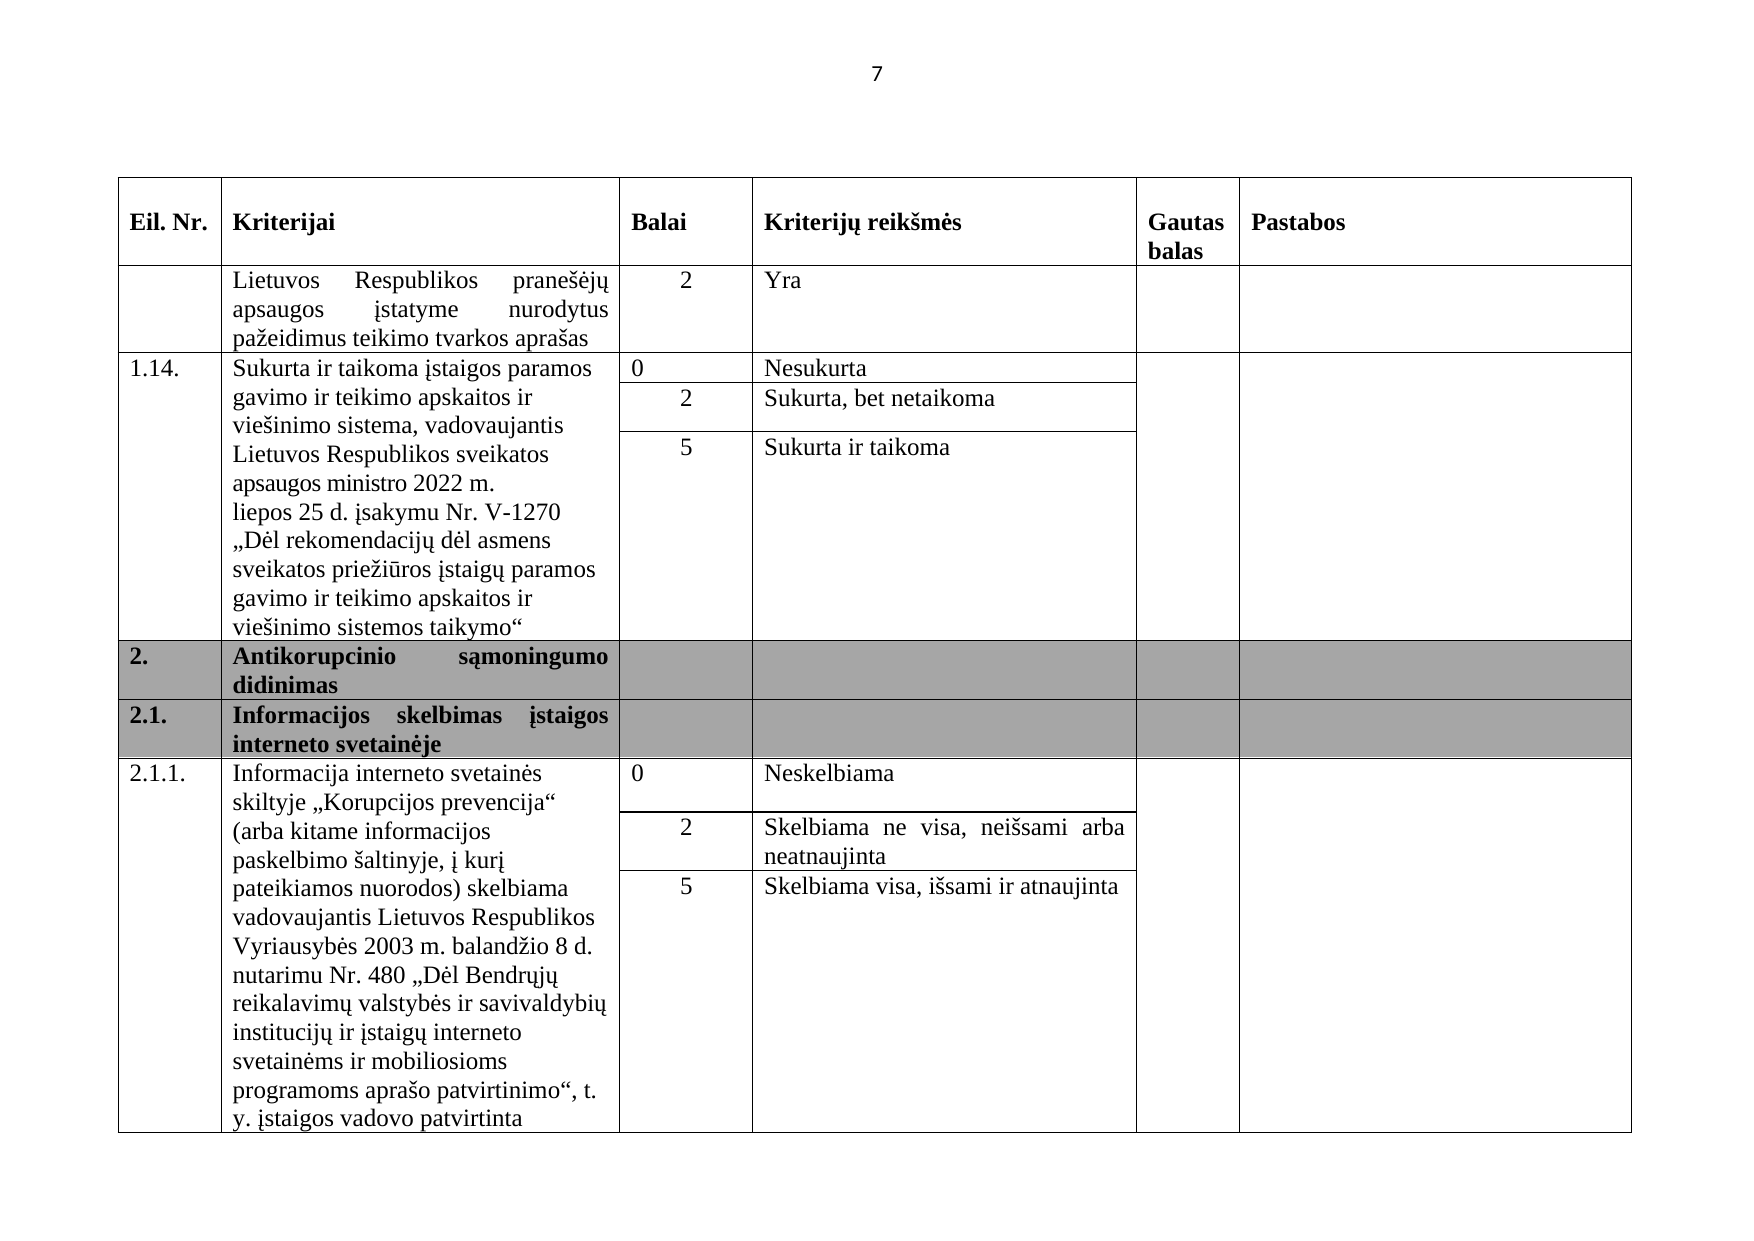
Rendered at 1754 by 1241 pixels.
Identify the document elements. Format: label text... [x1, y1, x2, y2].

table_cell [1240, 700, 1631, 757]
table_header Gautas balas [1137, 178, 1239, 264]
table_header Eil. Nr. [119, 178, 221, 264]
table_cell Informacija interneto svetainės skiltyje „Korupcijos prevencija“ (arba kitame informacijos paskelbimo šaltinyje, į kurį pateikiamos nuorodos) skelbiama vadovaujantis Lietuvos Respublikos Vyriausybės 2003 m. balandžio 8 d. nutarimu Nr. 480 „Dėl Bendrųjų reikalavimų valstybės ir savivaldybių institucijų ir įstaigų interneto svetainėms ir mobiliosioms programoms aprašo patvirtinimo“, t. y. įstaigos vadovo patvirtinta [222, 759, 619, 1132]
table_cell Sukurta ir taikoma įstaigos paramos gavimo ir teikimo apskaitos ir viešinimo sistema, vadovaujantis Lietuvos Respublikos sveikatos apsaugos ministro 2022 m. liepos 25 d. įsakymu Nr. V-1270 „Dėl rekomendacijų dėl asmens sveikatos priežiūros įstaigų paramos gavimo ir teikimo apskaitos ir viešinimo sistemos taikymo“ [222, 353, 619, 640]
table_cell [1240, 353, 1631, 640]
table_cell [1240, 266, 1631, 352]
table_cell Informacijos skelbimas įstaigos interneto svetainėje [222, 700, 619, 757]
table_cell Lietuvos Respublikos pranešėjų apsaugos įstatyme nurodytus pažeidimus teikimo tvarkos aprašas [222, 266, 619, 352]
table_cell Neskelbiama [753, 759, 1136, 811]
table_cell [1137, 266, 1239, 352]
table_header Pastabos [1240, 178, 1631, 264]
table_cell [1137, 700, 1239, 757]
table_cell [1240, 759, 1631, 1132]
table_cell 2 [620, 383, 752, 431]
table_cell 2 [620, 266, 752, 352]
table_cell 2.1. [119, 700, 221, 757]
table_cell Antikorupcinio sąmoningumo didinimas [222, 641, 619, 699]
table_cell [1240, 641, 1631, 699]
table_cell 5 [620, 432, 752, 640]
table_cell [119, 266, 221, 352]
table_cell [753, 700, 1136, 757]
table_cell 1.14. [119, 353, 221, 640]
table_cell Skelbiama visa, išsami ir atnaujinta [753, 871, 1136, 1132]
table_header Kriterijai [222, 178, 619, 264]
table_cell 2. [119, 641, 221, 699]
table_cell Yra [753, 266, 1136, 352]
table_cell [620, 700, 752, 757]
table_cell 0 [620, 759, 752, 811]
table_header Kriterijų reikšmės [753, 178, 1136, 264]
table_cell Skelbiama ne visa, neišsami arba neatnaujinta [753, 813, 1136, 870]
table_cell Sukurta ir taikoma [753, 432, 1136, 640]
table_cell [1137, 641, 1239, 699]
table_cell 5 [620, 871, 752, 1132]
table_cell [753, 641, 1136, 699]
table_cell Nesukurta [753, 353, 1136, 382]
table_cell [1137, 759, 1239, 1132]
table_cell [1137, 353, 1239, 640]
table_cell 0 [620, 353, 752, 382]
table_cell 2 [620, 813, 752, 870]
table_cell [620, 641, 752, 699]
table_header Balai [620, 178, 752, 264]
table_cell Sukurta, bet netaikoma [753, 383, 1136, 431]
table_cell 2.1.1. [119, 759, 221, 1132]
